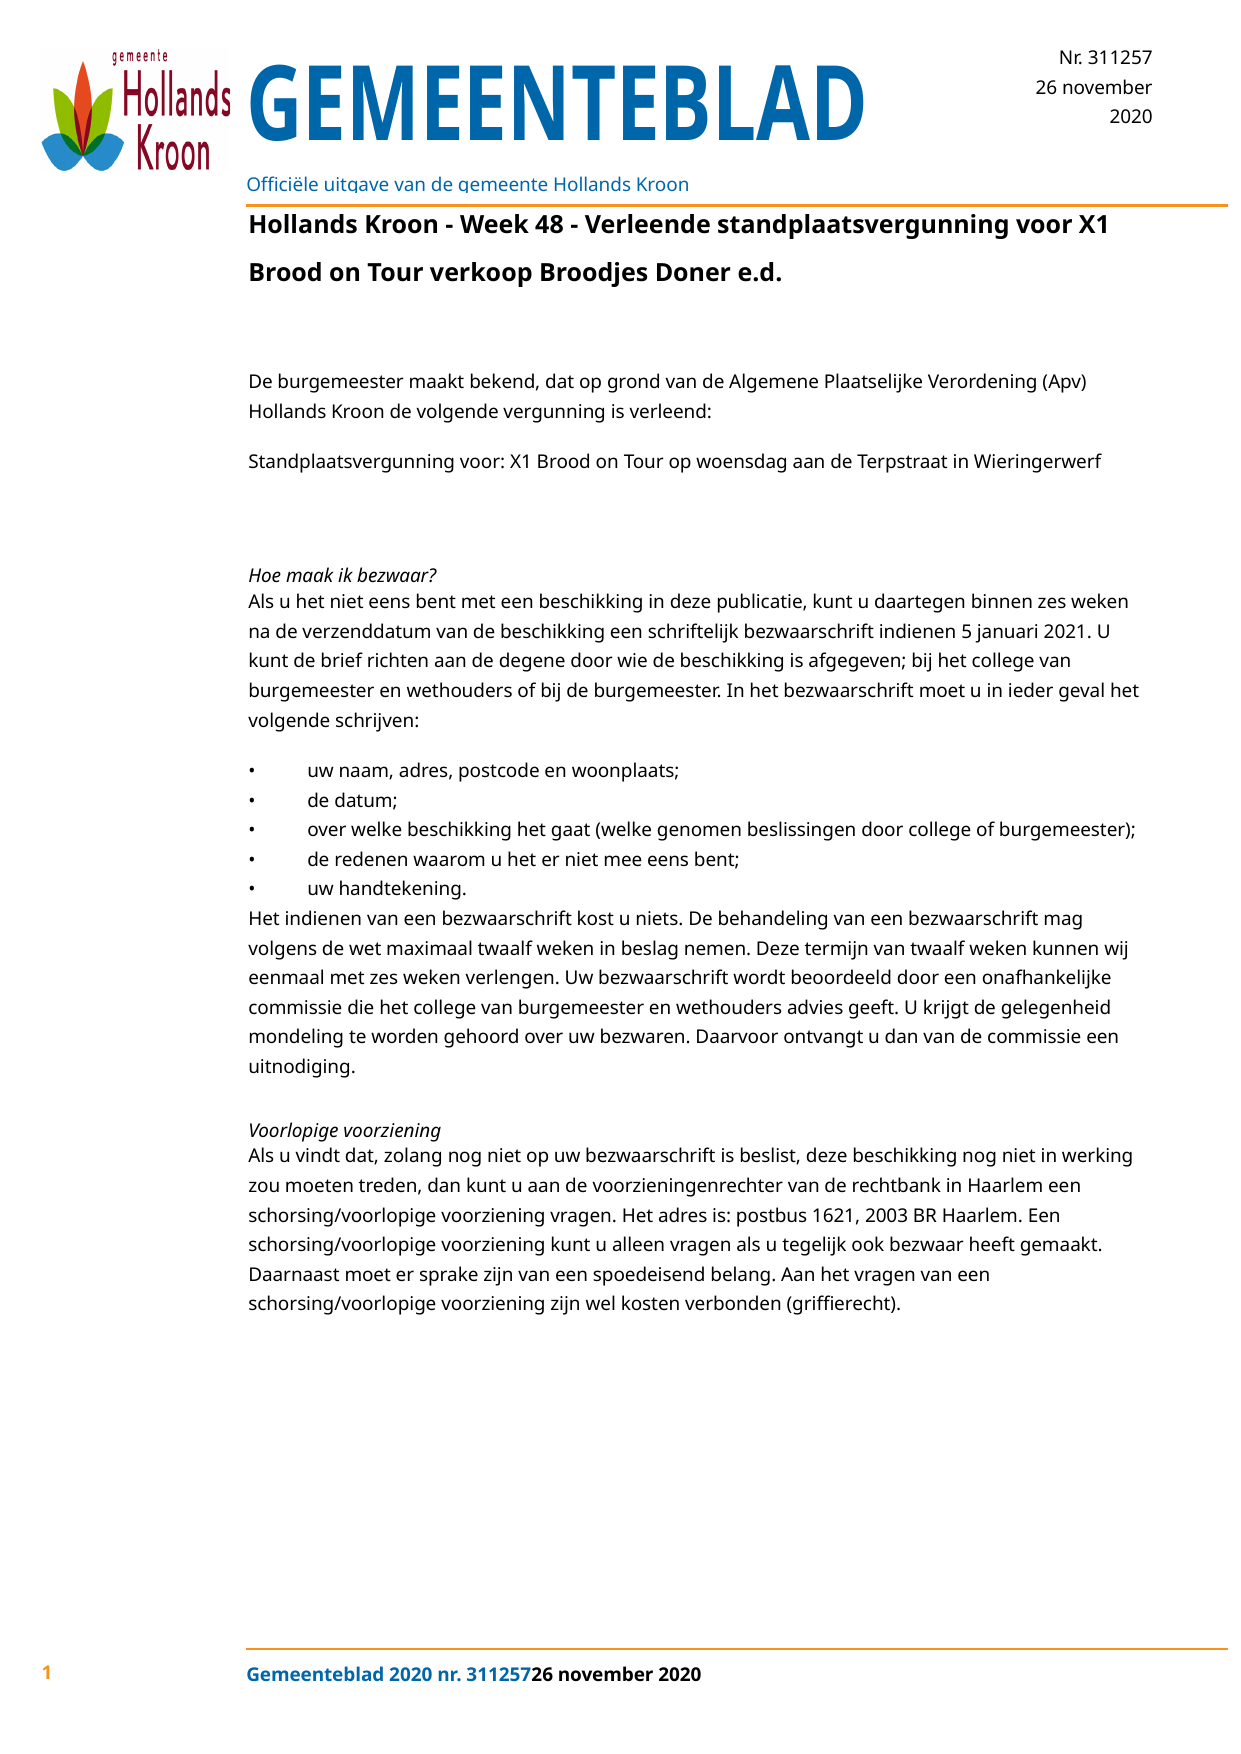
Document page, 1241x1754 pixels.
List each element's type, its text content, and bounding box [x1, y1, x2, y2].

text Hoe maak ik bezwaar? [248, 563, 1152, 588]
text Als u vindt dat, zolang nog niet op uw bezwaarschrift is beslist, deze beschikking nog niet in werking zou moeten treden, dan kunt u aan de voorzieningenrechter van de rechtbank in Haarlem een schorsing/voorlopige voorziening vragen. Het adres is: postbus 1621, 2003 BR Haarlem. Een schorsing/voorlopige voorziening kunt u alleen vragen als u tegelijk ook bezwaar heeft gemaakt. Daarnaast moet er sprake zijn van een spoedeisend belang. Aan het vragen van een schorsing/voorlopige voorziening zijn wel kosten verbonden (griffierecht). [248, 1143, 1152, 1316]
text Als u het niet eens bent met een beschikking in deze publicatie, kunt u daartegen binnen zes weken na de verzenddatum van de beschikking een schriftelijk bezwaarschrift indienen 5 januari 2021. U kunt de brief richten aan de degene door wie de beschikking is afgegeven; bij het college van burgemeester en wethouders of bij de burgemeester. In het bezwaarschrift moet u in ieder geval het volgende schrijven: [248, 588, 1152, 732]
picture [41, 47, 231, 172]
text Standplaatsvergunning voor: X1 Brood on Tour op woensdag aan de Terpstraat in Wieringerwerf [248, 448, 1152, 474]
list uw naam, adres, postcode en woonplaats; [248, 757, 1152, 783]
list de datum; [248, 787, 1152, 812]
text De burgemeester maakt bekend, dat op grond van de Algemene Plaatselijke Verordening (Apv) Hollands Kroon de volgende vergunning is verleend: [248, 368, 1152, 424]
text Het indienen van een bezwaarschrift kost u niets. De behandeling van een bezwaarschrift mag volgens de wet maximaal twaalf weken in beslag nemen. Deze termijn van twaalf weken kunnen wij eenmaal met zes weken verlengen. Uw bezwaarschrift wordt beoordeeld door een onafhankelijke commissie die het college van burgemeester en wethouders advies geeft. U krijgt de gelegenheid mondeling te worden gehoord over uw bezwaren. Daarvoor ontvangt u dan van de commissie een uitnodiging. [248, 905, 1152, 1079]
list over welke beschikking het gaat (welke genomen beslissingen door college of burgemeester); [248, 816, 1152, 842]
list uw handtekening. [248, 876, 1152, 901]
text Voorlopige voorziening [248, 1117, 1152, 1143]
text Hollands Kroon - Week 48 - Verleende standplaatsvergunning voor X1 Brood on Tour verkoop Broodjes Doner e.d. [248, 207, 1152, 288]
list de redenen waarom u het er niet mee eens bent; [248, 846, 1152, 872]
